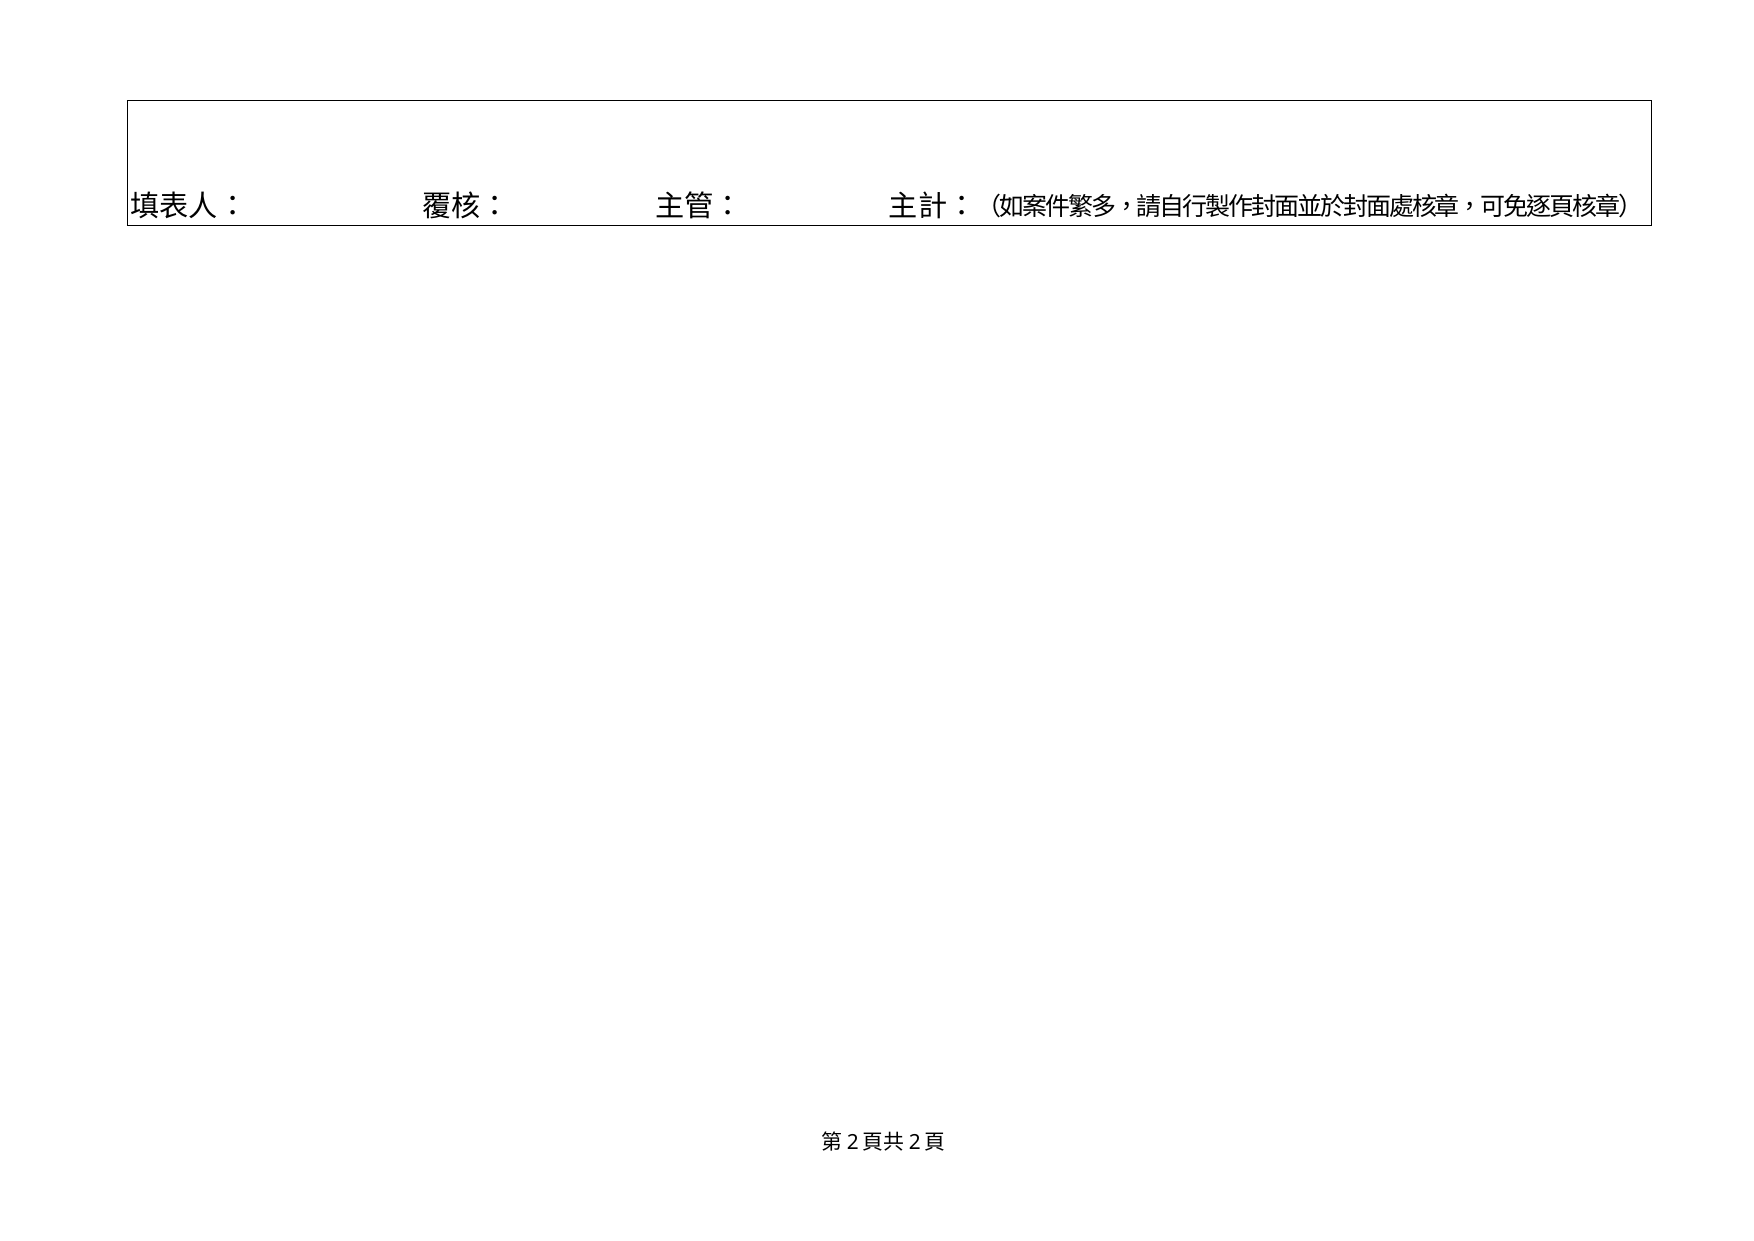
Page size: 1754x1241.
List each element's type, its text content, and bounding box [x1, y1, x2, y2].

table_cell 填表人： 覆核： 主管： 主計：（如案件繁多，請自行製作封面並於封面處核章，可免逐頁核章） [128, 101, 1651, 225]
